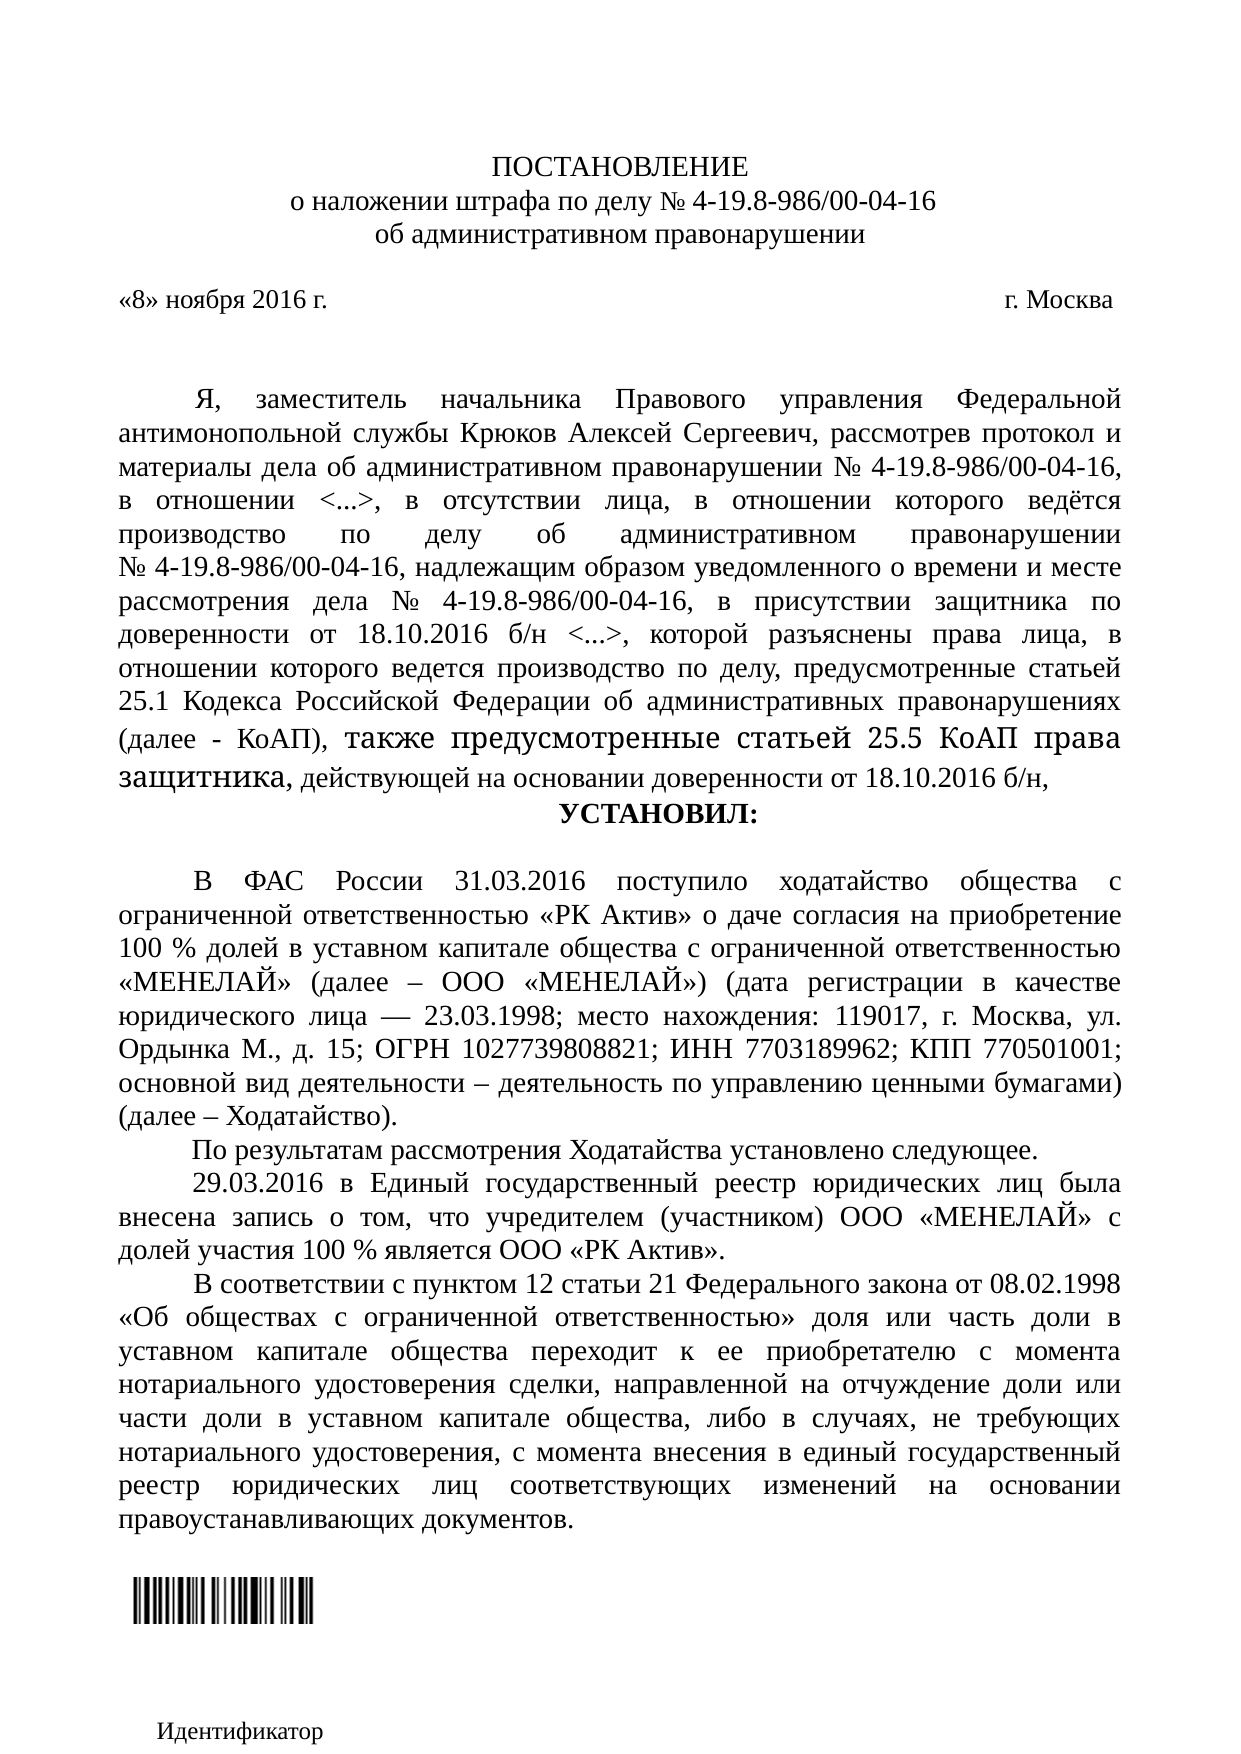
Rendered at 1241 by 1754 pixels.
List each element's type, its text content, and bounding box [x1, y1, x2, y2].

picture [118, 1577, 331, 1624]
text 29.03.2016 в Единый государственный реестр юридических лиц была внесена запись о том, что учредителем (участником) ООО «МЕНЕЛАЙ» с долей участия 100 % является ООО «РК Актив». [118, 1165, 1122, 1266]
text Я, заместитель начальника Правового управления Федеральной антимонопольной службы Крюков Алексей Сергеевич, рассмотрев протокол и материалы дела об административном правонарушении № 4-19.8-986/00-04-16, в отношении <...>, в отсутствии лица, в отношении которого ведётся производство по делу об административном правонарушении № 4-19.8-986/00-04-16, надлежащим образом уведомленного о времени и месте рассмотрения дела № 4-19.8-986/00-04-16, в присутствии защитника по доверенности от 18.10.2016 б/н <...>, которой разъяснены права лица, в отношении которого ведется производство по делу, предусмотренные статьей 25.1 Кодекса Российской Федерации об административных правонарушениях (далее - КоАП), также предусмотренные статьей 25.5 КоАП права защитника, действующей на основании доверенности от 18.10.2016 б/н, [118, 382, 1122, 796]
text о наложении штрафа по делу № 4-19.8-986/00-04-16 [118, 183, 1122, 216]
text об административном правонарушении [118, 216, 1122, 250]
text В ФАС России 31.03.2016 поступило ходатайство общества с ограниченной ответственностью «РК Актив» о даче согласия на приобретение 100 % долей в уставном капитале общества с ограниченной ответственностью «МЕНЕЛАЙ» (далее – ООО «МЕНЕЛАЙ») (дата регистрации в качестве юридического лица — 23.03.1998; место нахождения: 119017, г. Москва, ул. Ордынка М., д. 15; ОГРН 1027739808821; ИНН 7703189962; КПП 770501001; основной вид деятельности – деятельность по управлению ценными бумагами) (далее – Ходатайство). [118, 863, 1122, 1132]
text В соответствии с пунктом 12 статьи 21 Федерального закона от 08.02.1998 «Об обществах с ограниченной ответственностью» доля или часть доли в уставном капитале общества переходит к ее приобретателю с момента нотариального удостоверения сделки, направленной на отчуждение доли или части доли в уставном капитале общества, либо в случаях, не требующих нотариального удостоверения, с момента внесения в единый государственный реестр юридических лиц соответствующих изменений на основании правоустанавливающих документов. [118, 1266, 1122, 1534]
text ПОСТАНОВЛЕНИЕ [118, 149, 1122, 183]
text УСТАНОВИЛ: [118, 796, 1122, 830]
text «8» ноября 2016 г. г. Москва [118, 283, 1122, 314]
text По результатам рассмотрения Ходатайства установлено следующее. [118, 1132, 1122, 1165]
